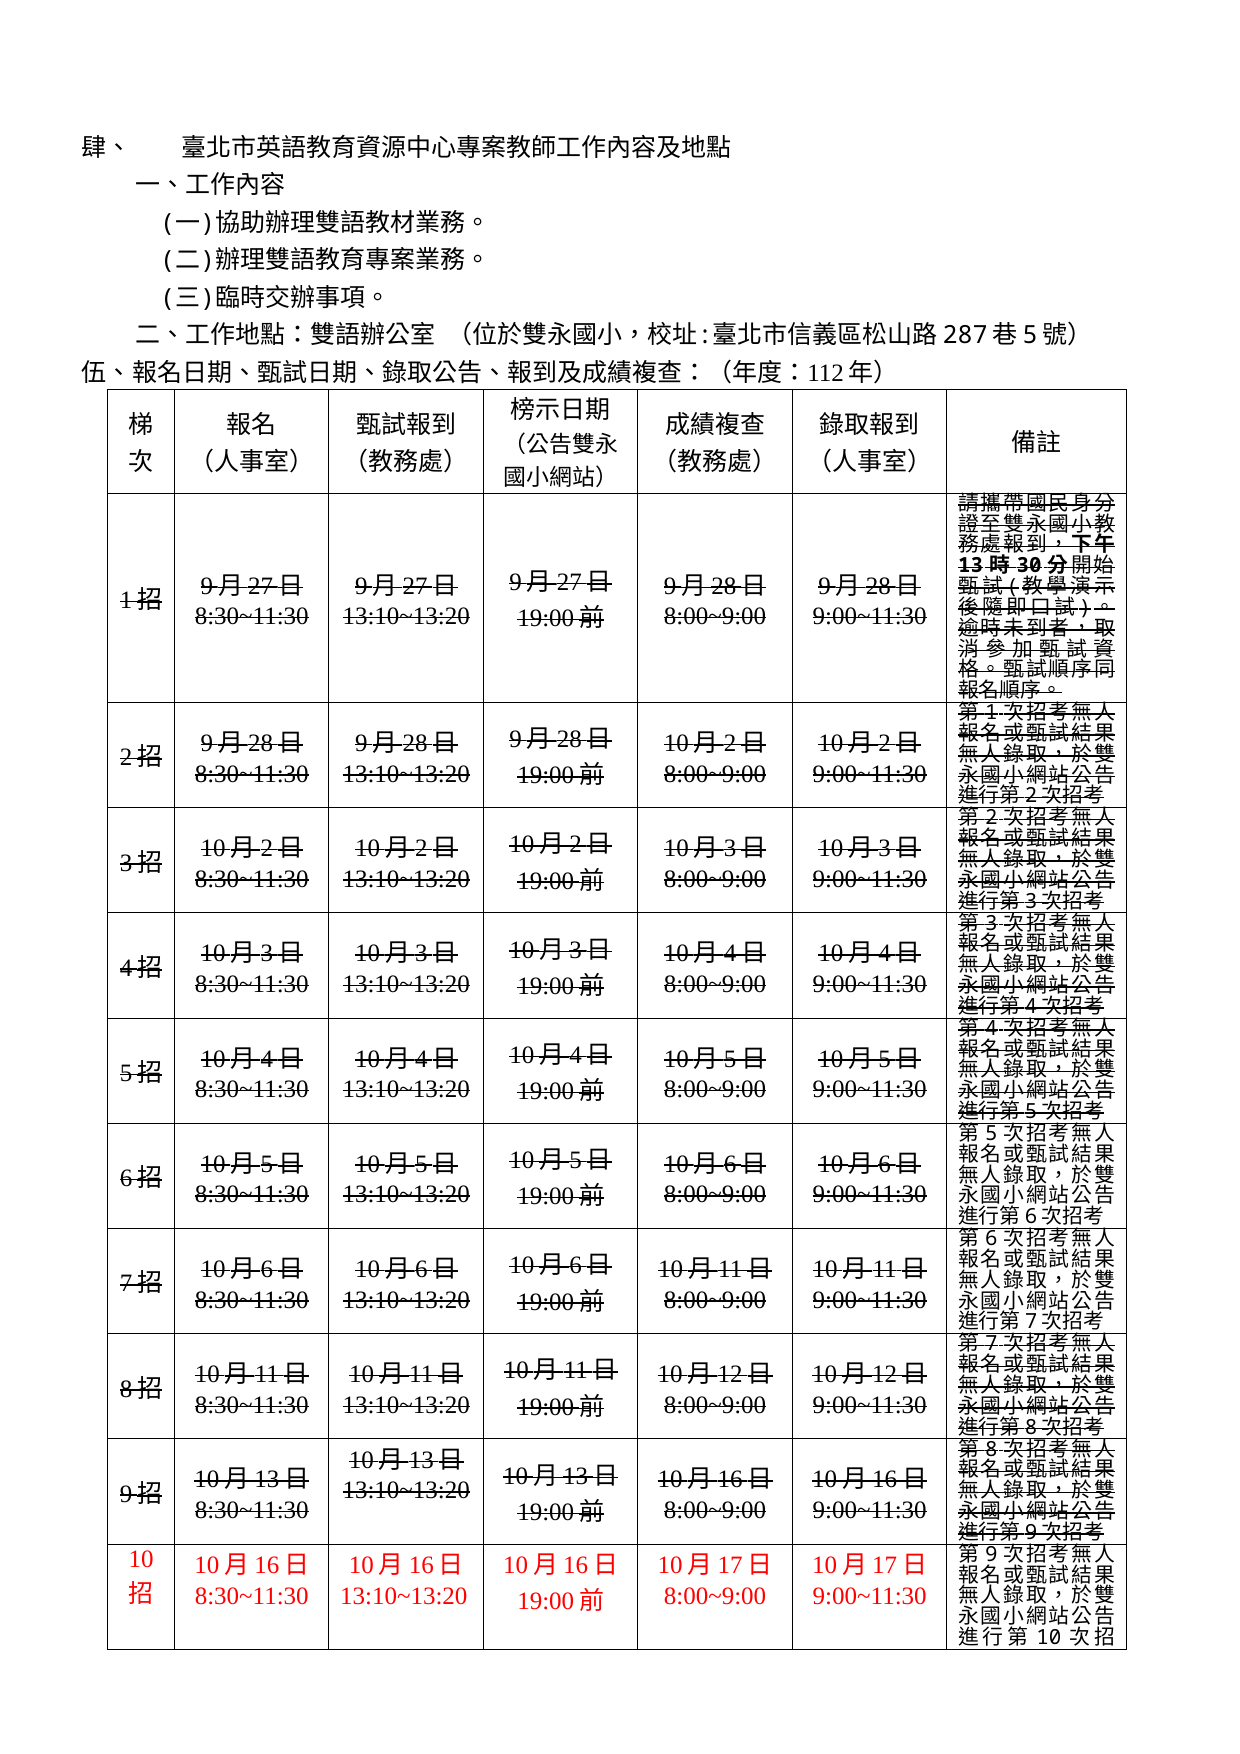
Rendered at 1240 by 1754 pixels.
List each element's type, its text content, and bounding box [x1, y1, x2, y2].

table_header 榜示日期 （公告雙永國小網站） [484, 390, 637, 492]
table_cell 第6次招考無人報名或甄試結果無人錄取，於雙永國小網站公告進行第7次招考 [947, 1229, 1126, 1333]
table_cell 第2次招考無人報名或甄試結果無人錄取，於雙永國小網站公告進行第3次招考 [947, 808, 1126, 912]
table_cell 10月5日 13:10~13:20 [329, 1124, 483, 1228]
table_cell 10月6日 8:00~9:00 [638, 1124, 792, 1228]
table_cell 10月4日 8:00~9:00 [638, 913, 792, 1017]
table_cell 10月17日 8:00~9:00 [638, 1545, 792, 1649]
table_cell 10月5日 9:00~11:30 [793, 1019, 946, 1123]
table_cell 第1次招考無人報名或甄試結果無人錄取，於雙永國小網站公告進行第2次招考 [947, 703, 1126, 807]
table_cell 10月2日 8:30~11:30 [175, 808, 328, 912]
table_cell 9月28日 8:00~9:00 [638, 494, 792, 702]
table_cell 10月4日 13:10~13:20 [329, 1019, 483, 1123]
text 二、工作地點：雙語辦公室 （位於雙永國小，校址:臺北市信義區松山路287巷5號） [135, 314, 1160, 351]
table_cell 9招 [108, 1439, 174, 1543]
table_cell 10月11日 8:00~9:00 [638, 1229, 792, 1333]
table_cell 9月28日 19:00前 [484, 703, 637, 807]
table_cell 9月28日 13:10~13:20 [329, 703, 483, 807]
table_header 報名 （人事室） [175, 390, 328, 492]
table_cell 10招 [108, 1545, 174, 1649]
table_cell 4招 [108, 913, 174, 1017]
table_cell 第5次招考無人報名或甄試結果無人錄取，於雙永國小網站公告進行第6次招考 [947, 1124, 1126, 1228]
table_cell 10月4日 19:00前 [484, 1019, 637, 1123]
table_cell 10月11日 19:00前 [484, 1334, 637, 1438]
list 臺北市英語教育資源中心專案教師工作內容及地點 [81, 126, 1160, 164]
table_cell 10月12日 9:00~11:30 [793, 1334, 946, 1438]
text (一)協助辦理雙語教材業務。 [160, 201, 1160, 239]
table_header 梯次 [108, 390, 174, 492]
table_cell 10月11日 13:10~13:20 [329, 1334, 483, 1438]
table_cell 10月3日 8:30~11:30 [175, 913, 328, 1017]
table_cell 10月4日 8:30~11:30 [175, 1019, 328, 1123]
table_cell 10月4日 9:00~11:30 [793, 913, 946, 1017]
table_header 錄取報到 （人事室） [793, 390, 946, 492]
table_cell 10月16日 8:30~11:30 [175, 1545, 328, 1649]
table_cell 5招 [108, 1019, 174, 1123]
table_cell 10月5日 19:00前 [484, 1124, 637, 1228]
table_cell 10月3日 13:10~13:20 [329, 913, 483, 1017]
table_cell 10月16日 9:00~11:30 [793, 1439, 946, 1543]
table_cell 9月28日 8:30~11:30 [175, 703, 328, 807]
table_cell 6招 [108, 1124, 174, 1228]
table_cell 3招 [108, 808, 174, 912]
table_cell 1招 [108, 494, 174, 702]
table_cell 10月17日 9:00~11:30 [793, 1545, 946, 1649]
table_cell 7招 [108, 1229, 174, 1333]
table_cell 10月2日 19:00前 [484, 808, 637, 912]
table_cell 10月2日 8:00~9:00 [638, 703, 792, 807]
table_cell 9月27日 13:10~13:20 [329, 494, 483, 702]
table_cell 10月11日 8:30~11:30 [175, 1334, 328, 1438]
table_cell 10月16日 19:00前 [484, 1545, 637, 1649]
table_cell 10月6日 9:00~11:30 [793, 1124, 946, 1228]
table_header 甄試報到 （教務處） [329, 390, 483, 492]
table_cell 10月2日 13:10~13:20 [329, 808, 483, 912]
table_cell 10月6日 8:30~11:30 [175, 1229, 328, 1333]
table_cell 10月16日 13:10~13:20 [329, 1545, 483, 1649]
table_cell 9月27日 19:00前 [484, 494, 637, 702]
table_cell 8招 [108, 1334, 174, 1438]
table_cell 10月13日 13:10~13:20 [329, 1439, 483, 1543]
table_cell 10月16日 8:00~9:00 [638, 1439, 792, 1543]
list 報名日期、甄試日期、錄取公告、報到及成績複查：（年度：112年） [81, 351, 1160, 389]
table_header 備註 [947, 390, 1126, 492]
table_cell 請攜帶國民身分證至雙永國小教務處報到，下午13時30分開始甄試(教學演示後隨即口試)。逾時未到者，取消參加甄試資格。甄試順序同報名順序。 [947, 494, 1126, 702]
table_header 成績複查 （教務處） [638, 390, 792, 492]
text 一、工作內容 [135, 164, 1160, 201]
table_cell 9月27日 8:30~11:30 [175, 494, 328, 702]
table_cell 10月2日 9:00~11:30 [793, 703, 946, 807]
text (二)辦理雙語教育專案業務。 [160, 239, 1160, 276]
table_cell 10月13日 19:00前 [484, 1439, 637, 1543]
table_cell 10月3日 19:00前 [484, 913, 637, 1017]
text (三)臨時交辦事項。 [160, 276, 1160, 314]
table_cell 第4次招考無人報名或甄試結果無人錄取，於雙永國小網站公告進行第5次招考 [947, 1019, 1126, 1123]
table_cell 第3次招考無人報名或甄試結果無人錄取，於雙永國小網站公告進行第4次招考 [947, 913, 1126, 1017]
table_cell 2招 [108, 703, 174, 807]
table_cell 10月5日 8:30~11:30 [175, 1124, 328, 1228]
table_cell 10月13日 8:30~11:30 [175, 1439, 328, 1543]
table_cell 第9次招考無人報名或甄試結果無人錄取，於雙永國小網站公告進行第10次招 [947, 1545, 1126, 1649]
table_cell 第8次招考無人報名或甄試結果無人錄取，於雙永國小網站公告進行第9次招考 [947, 1439, 1126, 1543]
table_cell 第7次招考無人報名或甄試結果無人錄取，於雙永國小網站公告進行第8次招考 [947, 1334, 1126, 1438]
table_cell 10月3日 9:00~11:30 [793, 808, 946, 912]
table_cell 10月6日 19:00前 [484, 1229, 637, 1333]
table_cell 10月3日 8:00~9:00 [638, 808, 792, 912]
table_cell 10月12日 8:00~9:00 [638, 1334, 792, 1438]
table_cell 9月28日 9:00~11:30 [793, 494, 946, 702]
table_cell 10月11日 9:00~11:30 [793, 1229, 946, 1333]
table_cell 10月6日 13:10~13:20 [329, 1229, 483, 1333]
table_cell 10月5日 8:00~9:00 [638, 1019, 792, 1123]
